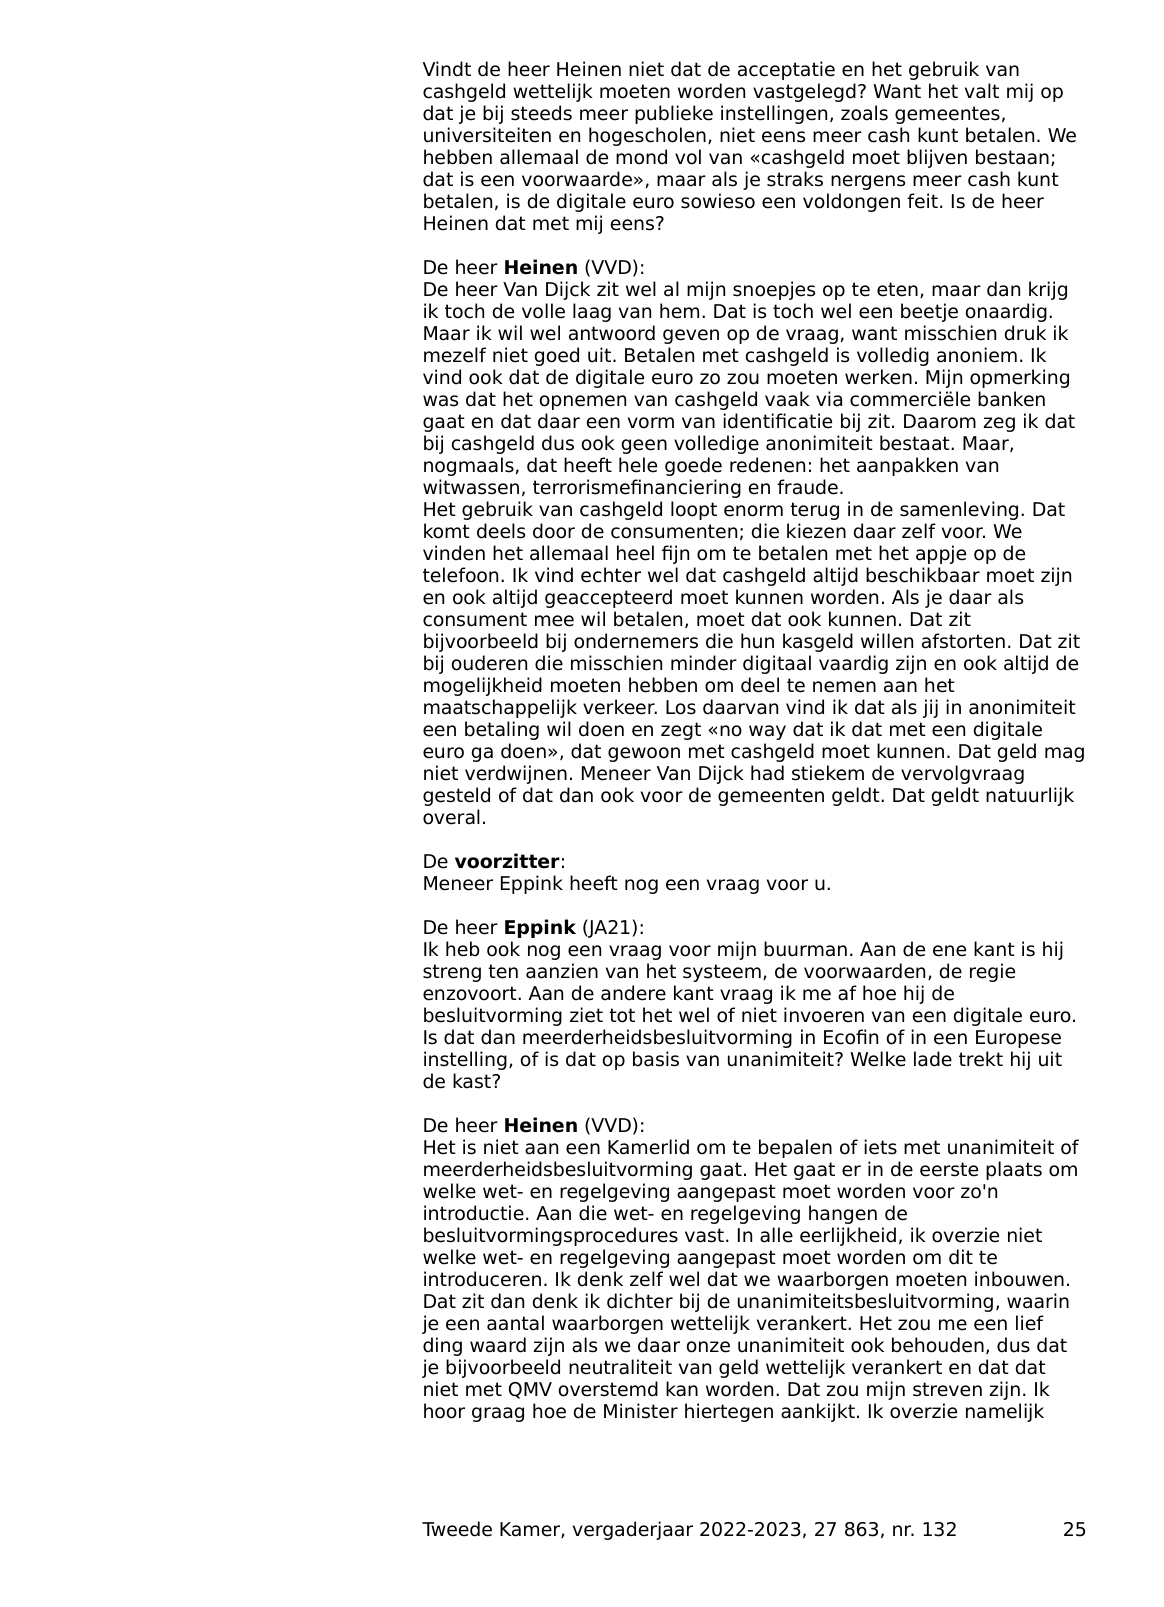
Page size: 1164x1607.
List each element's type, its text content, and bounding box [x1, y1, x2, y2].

text De voorzitter: [422, 851, 1087, 873]
text De heer Heinen (VVD): [422, 1115, 1087, 1137]
text Het gebruik van cashgeld loopt enorm terug in de samenleving. Dat komt deels door de consumenten; die kiezen daar zelf voor. We vinden het allemaal heel fijn om te betalen met het appje op de telefoon. Ik vind echter wel dat cashgeld altijd beschikbaar moet zijn en ook altijd geaccepteerd moet kunnen worden. Als je daar als consument mee wil betalen, moet dat ook kunnen. Dat zit bijvoorbeeld bij ondernemers die hun kasgeld willen afstorten. Dat zit bij ouderen die misschien minder digitaal vaardig zijn en ook altijd de mogelijkheid moeten hebben om deel te nemen aan het maatschappelijk verkeer. Los daarvan vind ik dat als jij in anonimiteit een betaling wil doen en zegt «no way dat ik dat met een digitale euro ga doen», dat gewoon met cashgeld moet kunnen. Dat geld mag niet verdwijnen. Meneer Van Dijck had stiekem de vervolgvraag gesteld of dat dan ook voor de gemeenten geldt. Dat geldt natuurlijk overal. [422, 499, 1087, 828]
text De heer Heinen (VVD): [422, 257, 1087, 279]
text De heer Van Dijck zit wel al mijn snoepjes op te eten, maar dan krijg ik toch de volle laag van hem. Dat is toch wel een beetje onaardig. Maar ik wil wel antwoord geven op de vraag, want misschien druk ik mezelf niet goed uit. Betalen met cashgeld is volledig anoniem. Ik vind ook dat de digitale euro zo zou moeten werken. Mijn opmerking was dat het opnemen van cashgeld vaak via commerciële banken gaat en dat daar een vorm van identificatie bij zit. Daarom zeg ik dat bij cashgeld dus ook geen volledige anonimiteit bestaat. Maar, nogmaals, dat heeft hele goede redenen: het aanpakken van witwassen, terrorismefinanciering en fraude. [422, 279, 1087, 499]
text Vindt de heer Heinen niet dat de acceptatie en het gebruik van cashgeld wettelijk moeten worden vastgelegd? Want het valt mij op dat je bij steeds meer publieke instellingen, zoals gemeentes, universiteiten en hogescholen, niet eens meer cash kunt betalen. We hebben allemaal de mond vol van «cashgeld moet blijven bestaan; dat is een voorwaarde», maar als je straks nergens meer cash kunt betalen, is de digitale euro sowieso een voldongen feit. Is de heer Heinen dat met mij eens? [422, 59, 1087, 235]
text De heer Eppink (JA21): [422, 917, 1087, 939]
text Ik heb ook nog een vraag voor mijn buurman. Aan de ene kant is hij streng ten aanzien van het systeem, de voorwaarden, de regie enzovoort. Aan de andere kant vraag ik me af hoe hij de besluitvorming ziet tot het wel of niet invoeren van een digitale euro. Is dat dan meerderheidsbesluitvorming in Ecofin of in een Europese instelling, of is dat op basis van unanimiteit? Welke lade trekt hij uit de kast? [422, 939, 1087, 1093]
text Het is niet aan een Kamerlid om te bepalen of iets met unanimiteit of meerderheidsbesluitvorming gaat. Het gaat er in de eerste plaats om welke wet- en regelgeving aangepast moet worden voor zo'n introductie. Aan die wet- en regelgeving hangen de besluitvormingsprocedures vast. In alle eerlijkheid, ik overzie niet welke wet- en regelgeving aangepast moet worden om dit te introduceren. Ik denk zelf wel dat we waarborgen moeten inbouwen. Dat zit dan denk ik dichter bij de unanimiteitsbesluitvorming, waarin je een aantal waarborgen wettelijk verankert. Het zou me een lief ding waard zijn als we daar onze unanimiteit ook behouden, dus dat je bijvoorbeeld neutraliteit van geld wettelijk verankert en dat dat niet met QMV overstemd kan worden. Dat zou mijn streven zijn. Ik hoor graag hoe de Minister hiertegen aankijkt. Ik overzie namelijk [422, 1137, 1087, 1423]
text Meneer Eppink heeft nog een vraag voor u. [422, 873, 1087, 895]
